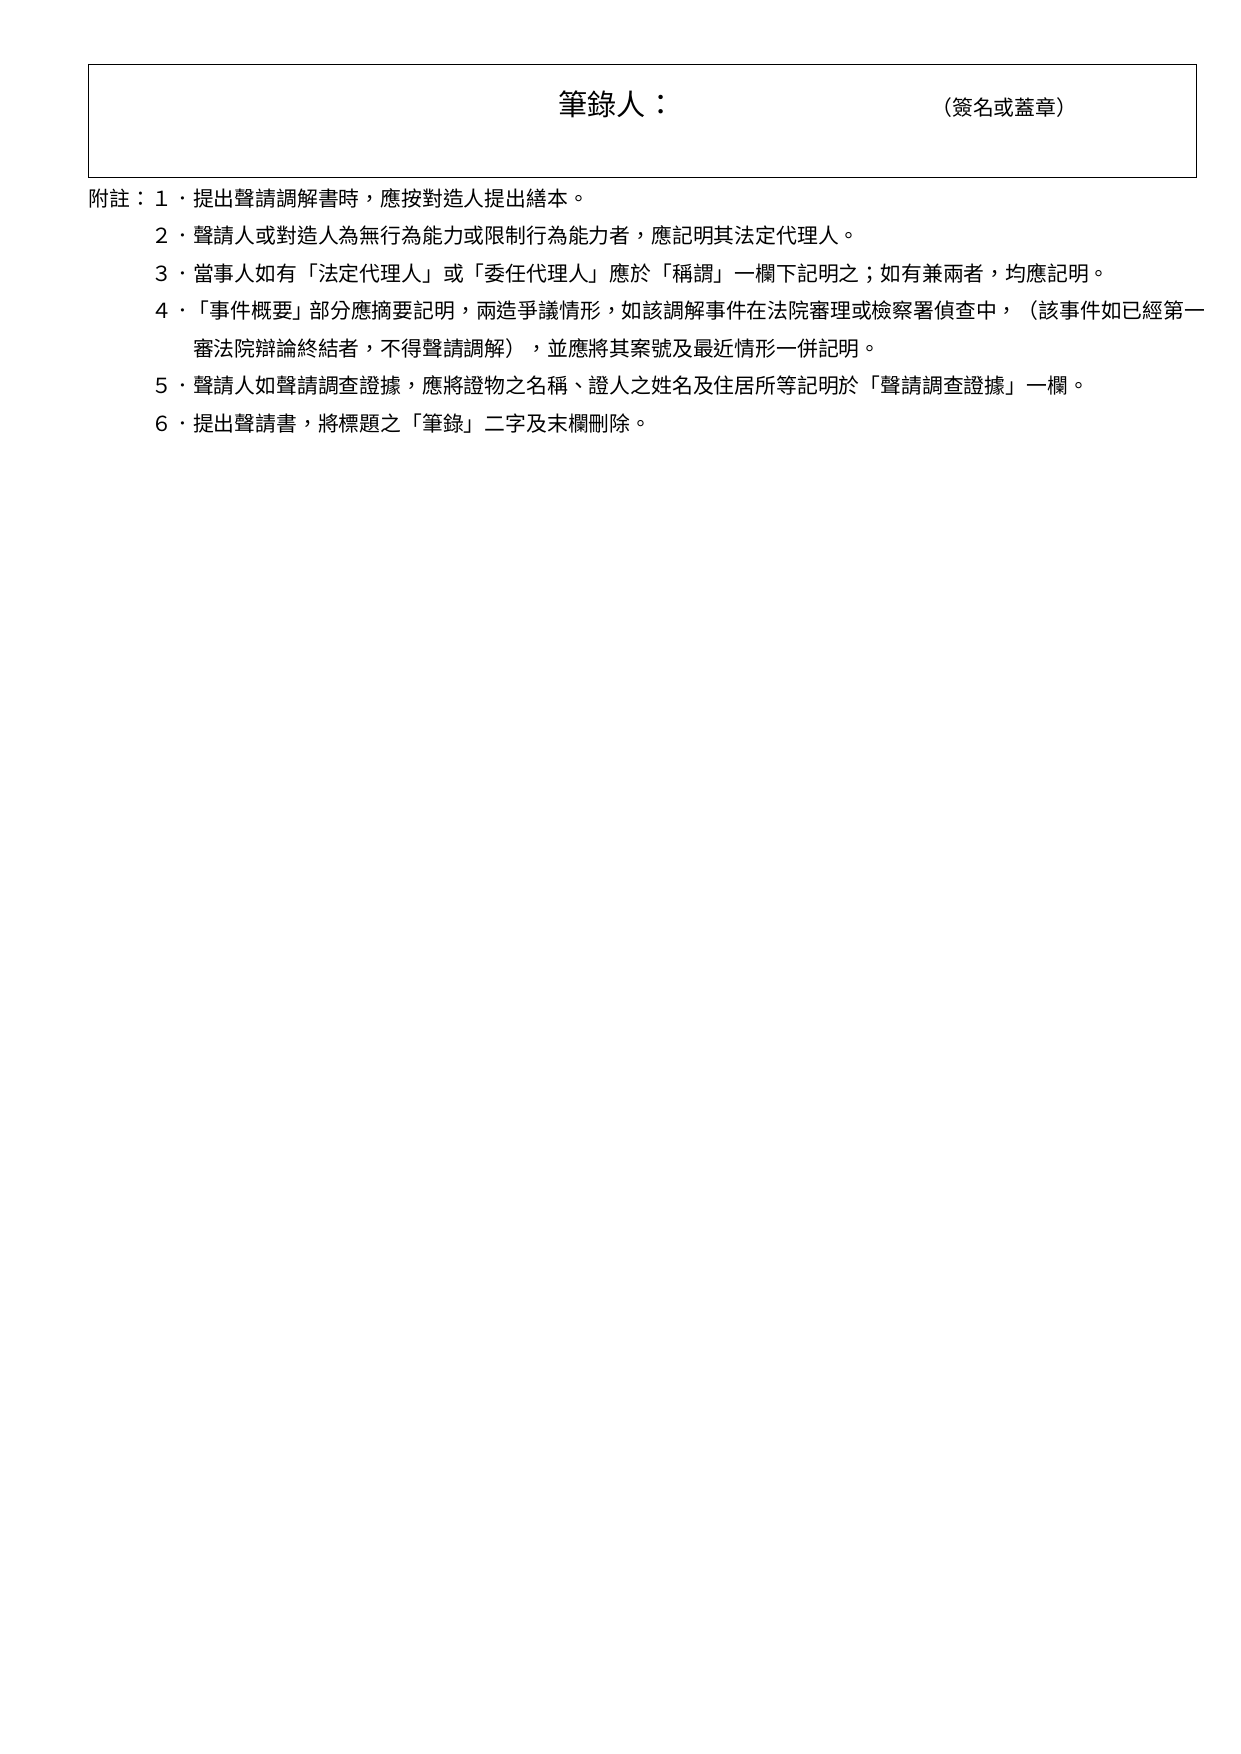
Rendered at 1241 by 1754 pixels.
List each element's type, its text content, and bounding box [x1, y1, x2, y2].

text ４．「事件概要」部分應摘要記明，兩造爭議情形，如該調解事件在法院審理或檢察署偵查中，（該事件如已經第一審法院辯論終結者，不得聲請調解），並應將其案號及最近情形一併記明。 [89, 291, 1205, 366]
text ５．聲請人如聲請調查證據，應將證物之名稱、證人之姓名及住居所等記明於「聲請調查證據」一欄。 [89, 366, 1205, 403]
text 附註：１．提出聲請調解書時，應按對造人提出繕本。 [89, 178, 1205, 216]
text ２．聲請人或對造人為無行為能力或限制行為能力者，應記明其法定代理人。 [89, 216, 1205, 253]
text ３．當事人如有「法定代理人」或「委任代理人」應於「稱謂」一欄下記明之；如有兼兩者，均應記明。 [89, 253, 1205, 291]
table_cell 筆錄人： （簽名或蓋章） [89, 65, 1196, 177]
text ６．提出聲請書，將標題之「筆錄」二字及末欄刪除。 [89, 403, 1205, 441]
